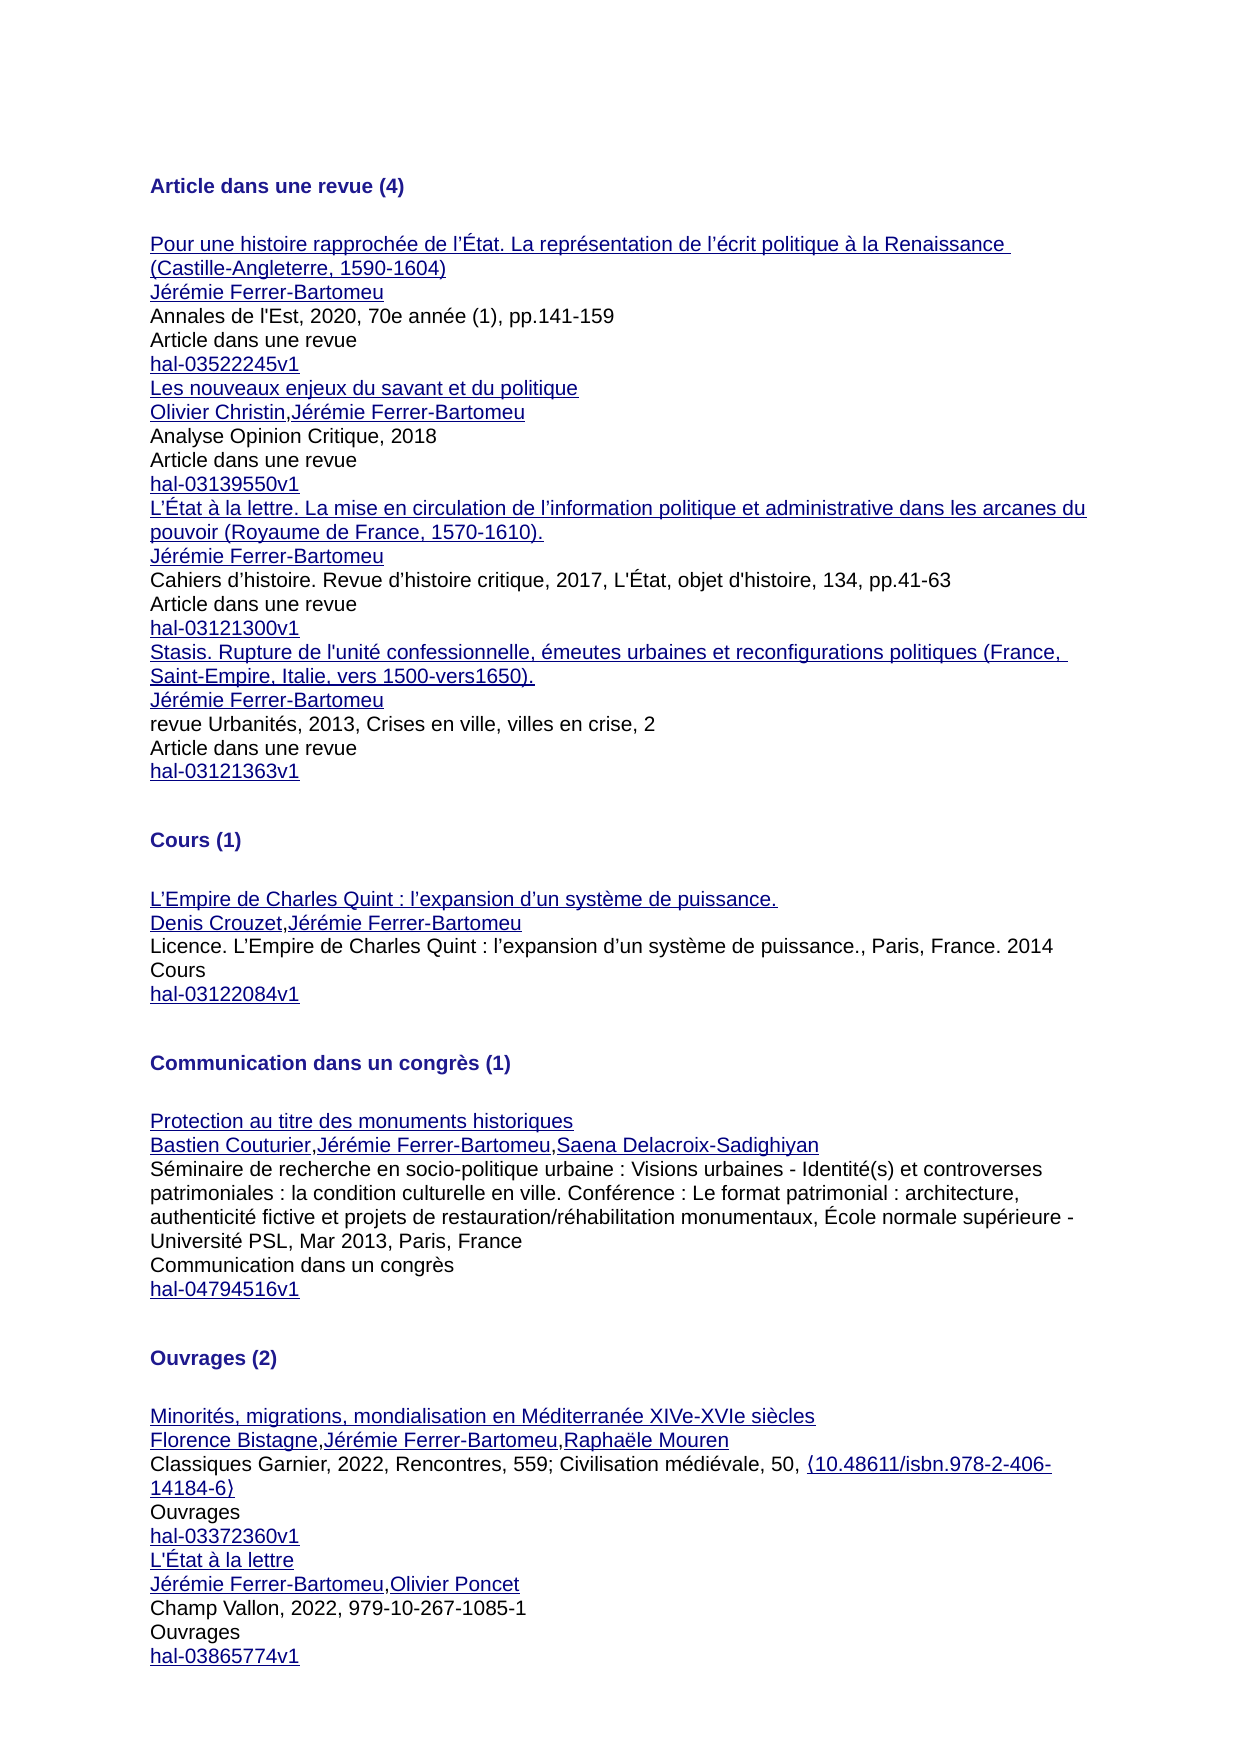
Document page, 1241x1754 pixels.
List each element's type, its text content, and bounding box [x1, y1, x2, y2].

table_cell Les nouveaux enjeux du savant et du politique Olivier Christin,Jérémie Ferrer-Bartomeu Analyse Opinion Critique, 2018 Article dans une revue hal-03139550v1 [150, 376, 1090, 496]
table_header Protection au titre des monuments historiques Bastien Couturier,Jérémie Ferrer-Bartomeu,Saena Delacroix-Sadighiyan Séminaire de recherche en socio-politique urbaine : Visions urbaines - Identité(s) et controverses patrimoniales : la condition culturelle en ville. Conférence : Le format patrimonial : architecture, authenticité fictive et projets de restauration/réhabilitation monumentaux, École normale supérieure - Université PSL, Mar 2013, Paris, France Communication dans un congrès hal-04794516v1 [150, 1109, 1090, 1301]
table_header Pour une histoire rapprochée de l’État. La représentation de l’écrit politique à la Renaissance (Castille-Angleterre, 1590-1604) Jérémie Ferrer-Bartomeu Annales de l'Est, 2020, 70e année (1), pp.141-159 Article dans une revue hal-03522245v1 [150, 232, 1090, 376]
subtitle Article dans une revue (4) [150, 174, 1090, 198]
table_cell L'État à la lettre Jérémie Ferrer-Bartomeu,Olivier Poncet Champ Vallon, 2022, 979-10-267-1085-1 Ouvrages hal-03865774v1 [150, 1548, 1090, 1668]
table_header L’Empire de Charles Quint : l’expansion d’un système de puissance. Denis Crouzet,Jérémie Ferrer-Bartomeu Licence. L’Empire de Charles Quint : l’expansion d’un système de puissance., Paris, France. 2014 Cours hal-03122084v1 [150, 886, 1090, 1006]
subtitle Ouvrages (2) [150, 1346, 1090, 1370]
table_cell Stasis. Rupture de l'unité confessionnelle, émeutes urbaines et reconfigurations politiques (France, Saint-Empire, Italie, vers 1500-vers1650). Jérémie Ferrer-Bartomeu revue Urbanités, 2013, Crises en ville, villes en crise, 2 Article dans une revue hal-03121363v1 [150, 640, 1090, 783]
subtitle Communication dans un congrès (1) [150, 1051, 1090, 1075]
table_cell L’État à la lettre. La mise en circulation de l’information politique et administrative dans les arcanes du pouvoir (Royaume de France, 1570-1610). Jérémie Ferrer-Bartomeu Cahiers d’histoire. Revue d’histoire critique, 2017, L'État, objet d'histoire, 134, pp.41-63 Article dans une revue hal-03121300v1 [150, 496, 1090, 639]
table_header Minorités, migrations, mondialisation en Méditerranée XIVe-XVIe siècles Florence Bistagne,Jérémie Ferrer-Bartomeu,Raphaële Mouren Classiques Garnier, 2022, Rencontres, 559; Civilisation médiévale, 50, ⟨10.48611/isbn.978-2-406-14184-6⟩ Ouvrages hal-03372360v1 [150, 1404, 1090, 1548]
subtitle Cours (1) [150, 828, 1090, 852]
